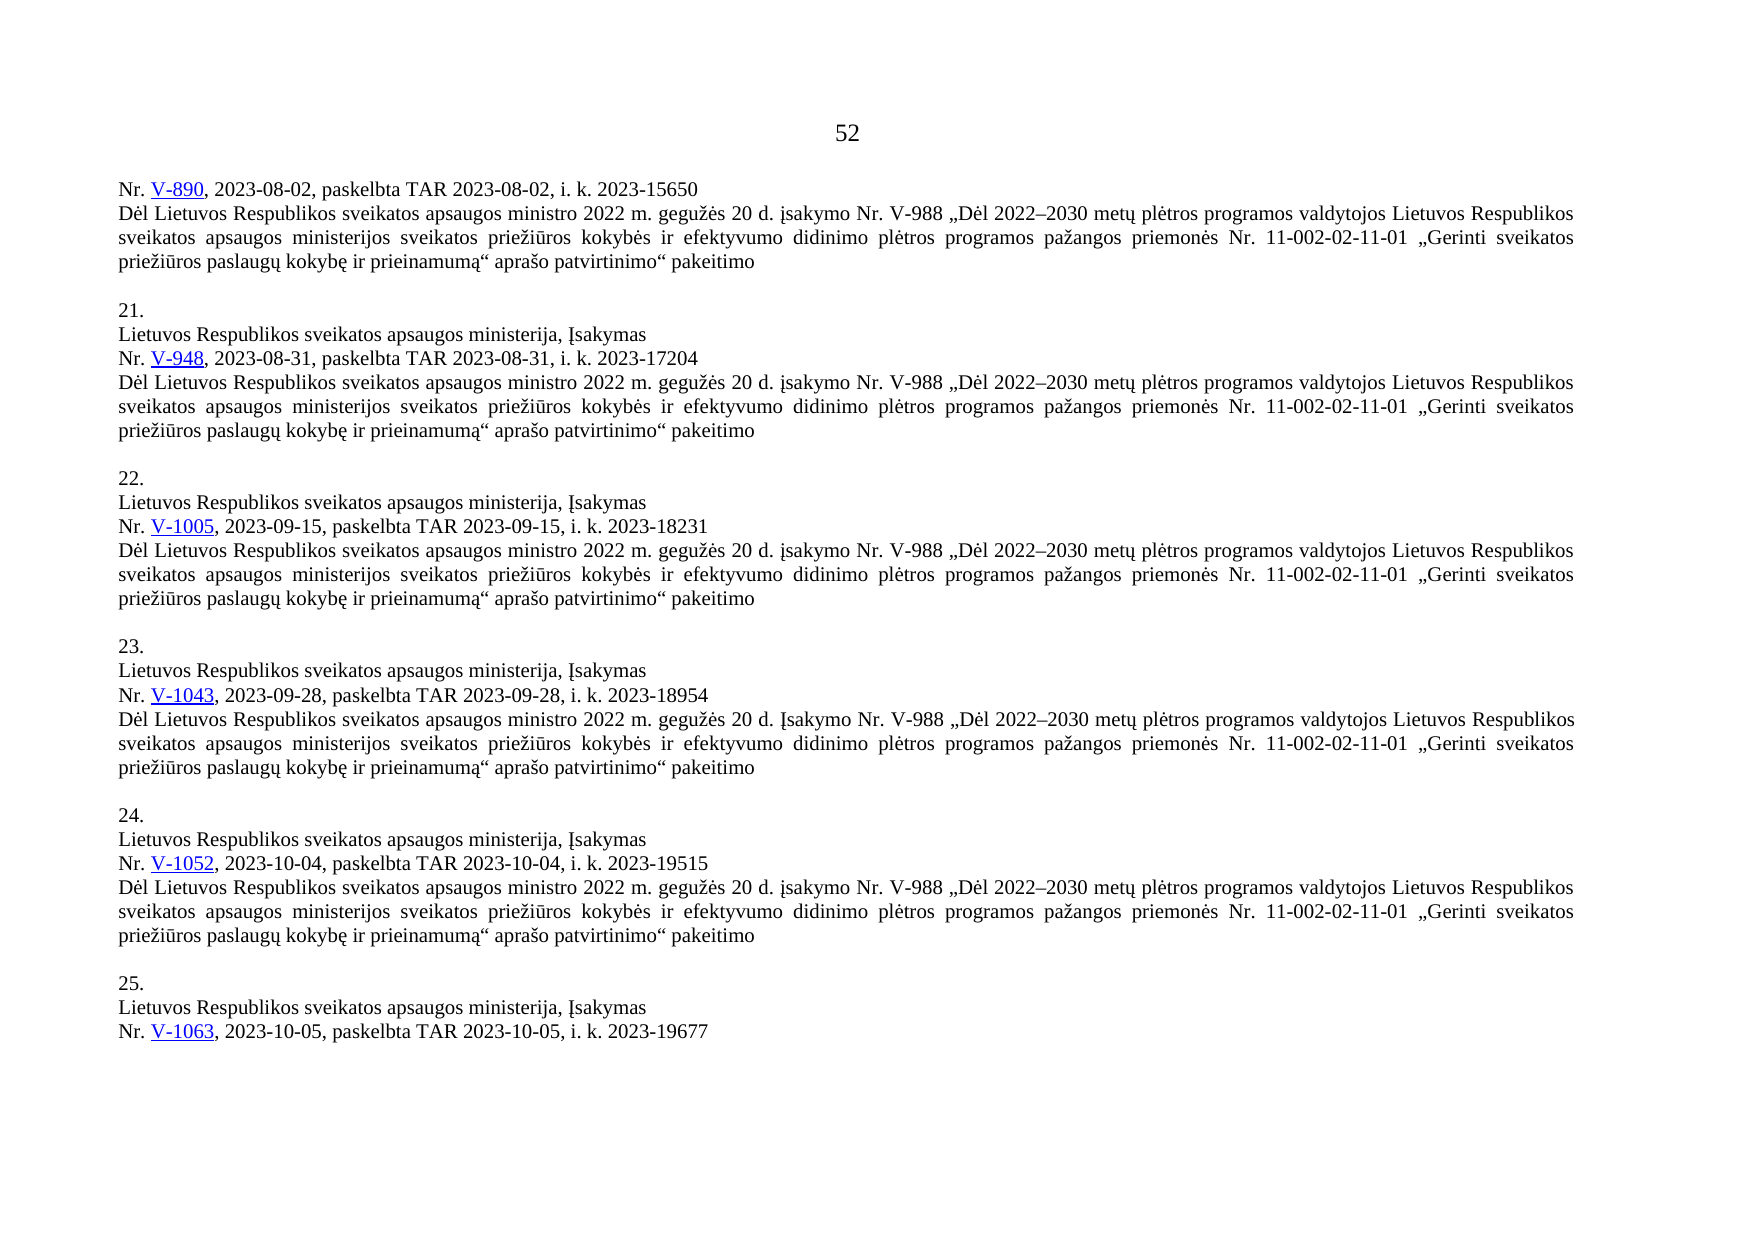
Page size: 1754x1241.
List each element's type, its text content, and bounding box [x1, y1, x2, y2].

text Lietuvos Respublikos sveikatos apsaugos ministerija, Įsakymas [118, 827, 1577, 851]
text Dėl Lietuvos Respublikos sveikatos apsaugos ministro 2022 m. gegužės 20 d. Įsakymo Nr. V-988 „Dėl 2022–2030 metų plėtros programos valdytojos Lietuvos Respublikos sveikatos apsaugos ministerijos sveikatos priežiūros kokybės ir efektyvumo didinimo plėtros programos pažangos priemonės Nr. 11-002-02-11-01 „Gerinti sveikatos priežiūros paslaugų kokybę ir prieinamumą“ aprašo patvirtinimo“ pakeitimo [118, 707, 1577, 779]
text Nr. V-948, 2023-08-31, paskelbta TAR 2023-08-31, i. k. 2023-17204 [118, 346, 1577, 370]
text 25. [118, 971, 1577, 995]
text Lietuvos Respublikos sveikatos apsaugos ministerija, Įsakymas [118, 658, 1577, 682]
text 24. [118, 803, 1577, 827]
text 22. [118, 466, 1577, 490]
text Lietuvos Respublikos sveikatos apsaugos ministerija, Įsakymas [118, 490, 1577, 514]
text Nr. V-1043, 2023-09-28, paskelbta TAR 2023-09-28, i. k. 2023-18954 [118, 682, 1577, 707]
text 21. [118, 297, 1577, 322]
text Nr. V-1005, 2023-09-15, paskelbta TAR 2023-09-15, i. k. 2023-18231 [118, 514, 1577, 538]
text 23. [118, 634, 1577, 658]
text Dėl Lietuvos Respublikos sveikatos apsaugos ministro 2022 m. gegužės 20 d. įsakymo Nr. V-988 „Dėl 2022–2030 metų plėtros programos valdytojos Lietuvos Respublikos sveikatos apsaugos ministerijos sveikatos priežiūros kokybės ir efektyvumo didinimo plėtros programos pažangos priemonės Nr. 11-002-02-11-01 „Gerinti sveikatos priežiūros paslaugų kokybę ir prieinamumą“ aprašo patvirtinimo“ pakeitimo [118, 370, 1577, 442]
text Nr. V-890, 2023-08-02, paskelbta TAR 2023-08-02, i. k. 2023-15650 [118, 177, 1577, 201]
text Lietuvos Respublikos sveikatos apsaugos ministerija, Įsakymas [118, 322, 1577, 346]
text Lietuvos Respublikos sveikatos apsaugos ministerija, Įsakymas [118, 995, 1577, 1019]
text Nr. V-1063, 2023-10-05, paskelbta TAR 2023-10-05, i. k. 2023-19677 [118, 1019, 1577, 1043]
text Dėl Lietuvos Respublikos sveikatos apsaugos ministro 2022 m. gegužės 20 d. įsakymo Nr. V-988 „Dėl 2022–2030 metų plėtros programos valdytojos Lietuvos Respublikos sveikatos apsaugos ministerijos sveikatos priežiūros kokybės ir efektyvumo didinimo plėtros programos pažangos priemonės Nr. 11-002-02-11-01 „Gerinti sveikatos priežiūros paslaugų kokybę ir prieinamumą“ aprašo patvirtinimo“ pakeitimo [118, 201, 1577, 273]
text Dėl Lietuvos Respublikos sveikatos apsaugos ministro 2022 m. gegužės 20 d. įsakymo Nr. V-988 „Dėl 2022–2030 metų plėtros programos valdytojos Lietuvos Respublikos sveikatos apsaugos ministerijos sveikatos priežiūros kokybės ir efektyvumo didinimo plėtros programos pažangos priemonės Nr. 11-002-02-11-01 „Gerinti sveikatos priežiūros paslaugų kokybę ir prieinamumą“ aprašo patvirtinimo“ pakeitimo [118, 875, 1577, 947]
text Dėl Lietuvos Respublikos sveikatos apsaugos ministro 2022 m. gegužės 20 d. įsakymo Nr. V-988 „Dėl 2022–2030 metų plėtros programos valdytojos Lietuvos Respublikos sveikatos apsaugos ministerijos sveikatos priežiūros kokybės ir efektyvumo didinimo plėtros programos pažangos priemonės Nr. 11-002-02-11-01 „Gerinti sveikatos priežiūros paslaugų kokybę ir prieinamumą“ aprašo patvirtinimo“ pakeitimo [118, 538, 1577, 610]
text Nr. V-1052, 2023-10-04, paskelbta TAR 2023-10-04, i. k. 2023-19515 [118, 851, 1577, 875]
